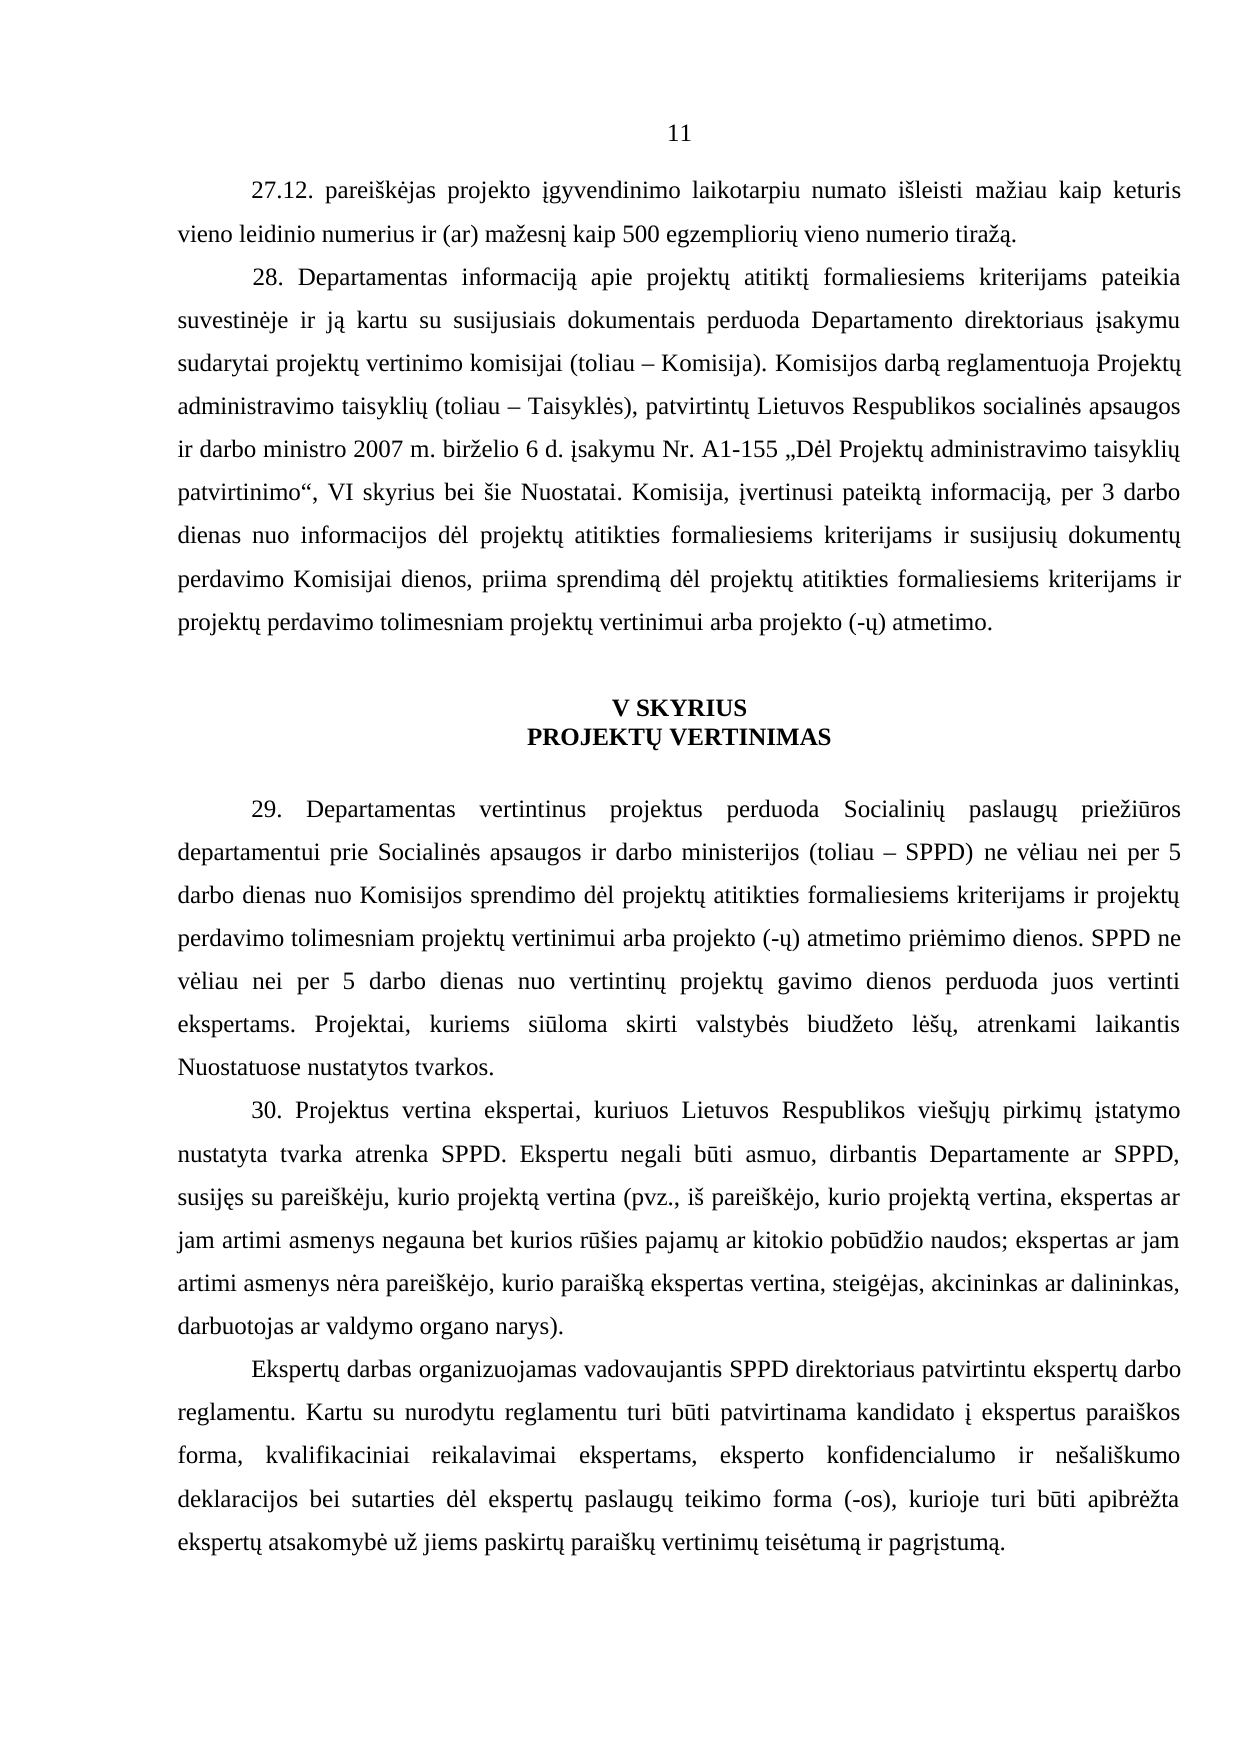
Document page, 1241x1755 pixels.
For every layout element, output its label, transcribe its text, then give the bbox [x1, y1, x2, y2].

text 29. Departamentas vertintinus projektus perduoda Socialinių paslaugų priežiūros departamentui prie Socialinės apsaugos ir darbo ministerijos (toliau – SPPD) ne vėliau nei per 5 darbo dienas nuo Komisijos sprendimo dėl projektų atitikties formaliesiems kriterijams ir projektų perdavimo tolimesniam projektų vertinimui arba projekto (-ų) atmetimo priėmimo dienos. SPPD ne vėliau nei per 5 darbo dienas nuo vertintinų projektų gavimo dienos perduoda juos vertinti ekspertams. Projektai, kuriems siūloma skirti valstybės biudžeto lėšų, atrenkami laikantis Nuostatuose nustatytos tvarkos. [177, 794, 1181, 1081]
text 30. Projektus vertina ekspertai, kuriuos Lietuvos Respublikos viešųjų pirkimų įstatymo nustatyta tvarka atrenka SPPD. Ekspertu negali būti asmuo, dirbantis Departamente ar SPPD, susijęs su pareiškėju, kurio projektą vertina (pvz., iš pareiškėjo, kurio projektą vertina, ekspertas ar jam artimi asmenys negauna bet kurios rūšies pajamų ar kitokio pobūdžio naudos; ekspertas ar jam artimi asmenys nėra pareiškėjo, kurio paraišką ekspertas vertina, steigėjas, akcininkas ar dalininkas, darbuotojas ar valdymo organo narys). [177, 1096, 1181, 1340]
text 28. Departamentas informaciją apie projektų atitiktį formaliesiems kriterijams pateikia suvestinėje ir ją kartu su susijusiais dokumentais perduoda Departamento direktoriaus įsakymu sudarytai projektų vertinimo komisijai (toliau – Komisija). Komisijos darbą reglamentuoja Projektų administravimo taisyklių (toliau – Taisyklės), patvirtintų Lietuvos Respublikos socialinės apsaugos ir darbo ministro 2007 m. birželio 6 d. įsakymu Nr. A1-155 „Dėl Projektų administravimo taisyklių patvirtinimo“, VI skyrius bei šie Nuostatai. Komisija, įvertinusi pateiktą informaciją, per 3 darbo dienas nuo informacijos dėl projektų atitikties formaliesiems kriterijams ir susijusių dokumentų perdavimo Komisijai dienos, priima sprendimą dėl projektų atitikties formaliesiems kriterijams ir projektų perdavimo tolimesniam projektų vertinimui arba projekto (-ų) atmetimo. [177, 262, 1181, 636]
text Ekspertų darbas organizuojamas vadovaujantis SPPD direktoriaus patvirtintu ekspertų darbo reglamentu. Kartu su nurodytu reglamentu turi būti patvirtinama kandidato į ekspertus paraiškos forma, kvalifikaciniai reikalavimai ekspertams, eksperto konfidencialumo ir nešališkumo deklaracijos bei sutarties dėl ekspertų paslaugų teikimo forma (-os), kurioje turi būti apibrėžta ekspertų atsakomybė už jiems paskirtų paraiškų vertinimų teisėtumą ir pagrįstumą. [177, 1354, 1181, 1556]
text PROJEKTŲ VERTINIMAS [177, 722, 1181, 751]
text 27.12. pareiškėjas projekto įgyvendinimo laikotarpiu numato išleisti mažiau kaip keturis vieno leidinio numerius ir (ar) mažesnį kaip 500 egzempliorių vieno numerio tiražą. [177, 176, 1181, 247]
text V SKYRIUS [177, 693, 1181, 722]
